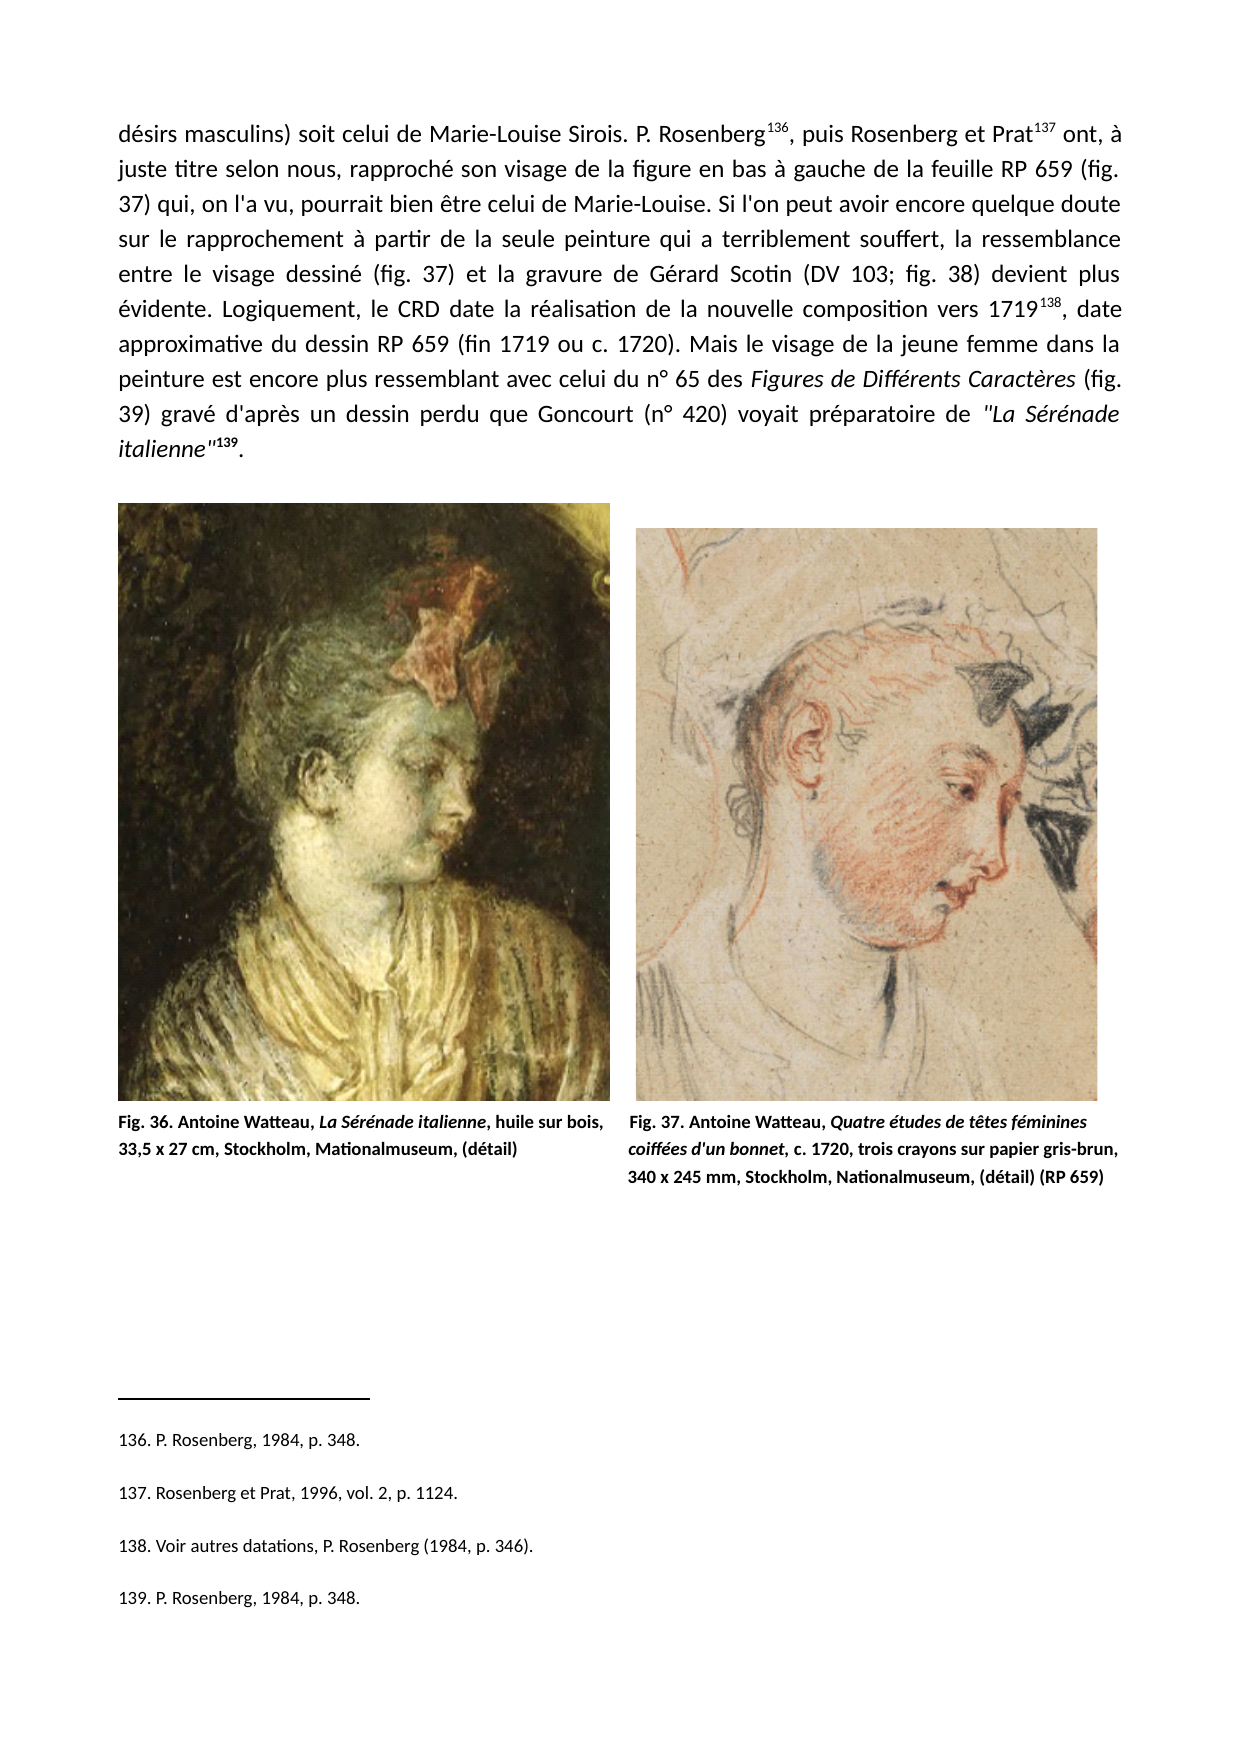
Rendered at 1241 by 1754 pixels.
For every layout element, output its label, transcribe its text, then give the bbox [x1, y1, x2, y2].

text Fig. 36. Antoine Watteau, La Sérénade italienne, huile sur bois, Fig. 37. Antoine Watteau, Quatre études de têtes féminines [118, 1110, 1122, 1133]
text . P. Rosenberg, 1984, p. 348. [118, 1587, 1122, 1609]
text 340 x 245 mm, Stockholm, Nationalmuseum, (détail) (RP 659) [118, 1159, 1122, 1190]
text 33,5 x 27 cm, Stockholm, Mationalmuseum, (détail) coiffées d'un bonnet, c. 1720, trois crayons sur papier gris-brun, [118, 1137, 1122, 1159]
text . P. Rosenberg, 1984, p. 348. [118, 1428, 1122, 1451]
text . Rosenberg et Prat, 1996, vol. 2, p. 1124. [118, 1481, 1122, 1504]
text désirs masculins) soit celui de Marie-Louise Sirois. P. Rosenberg, puis Rosenberg et Prat ont, à juste titre selon nous, rapproché son visage de la figure en bas à gauche de la feuille RP 659 (fig. 37) qui, on l'a vu, pourrait bien être celui de Marie-Louise. Si l'on peut avoir encore quelque doute sur le rapprochement à partir de la seule peinture qui a terriblement souffert, la ressemblance entre le visage dessiné (fig. 37) et la gravure de Gérard Scotin (DV 103; fig. 38) devient plus évidente. Logiquement, le CRD date la réalisation de la nouvelle composition vers 1719, date approximative du dessin RP 659 (fin 1719 ou c. 1720). Mais le visage de la jeune femme dans la peinture est encore plus ressemblant avec celui du n° 65 des Figures de Différents Caractères (fig. 39) gravé d'après un dessin perdu que Goncourt (n° 420) voyait préparatoire de "La Sérénade italienne". [118, 118, 1122, 464]
text . Voir autres datations, P. Rosenberg (1984, p. 346). [118, 1534, 1122, 1557]
